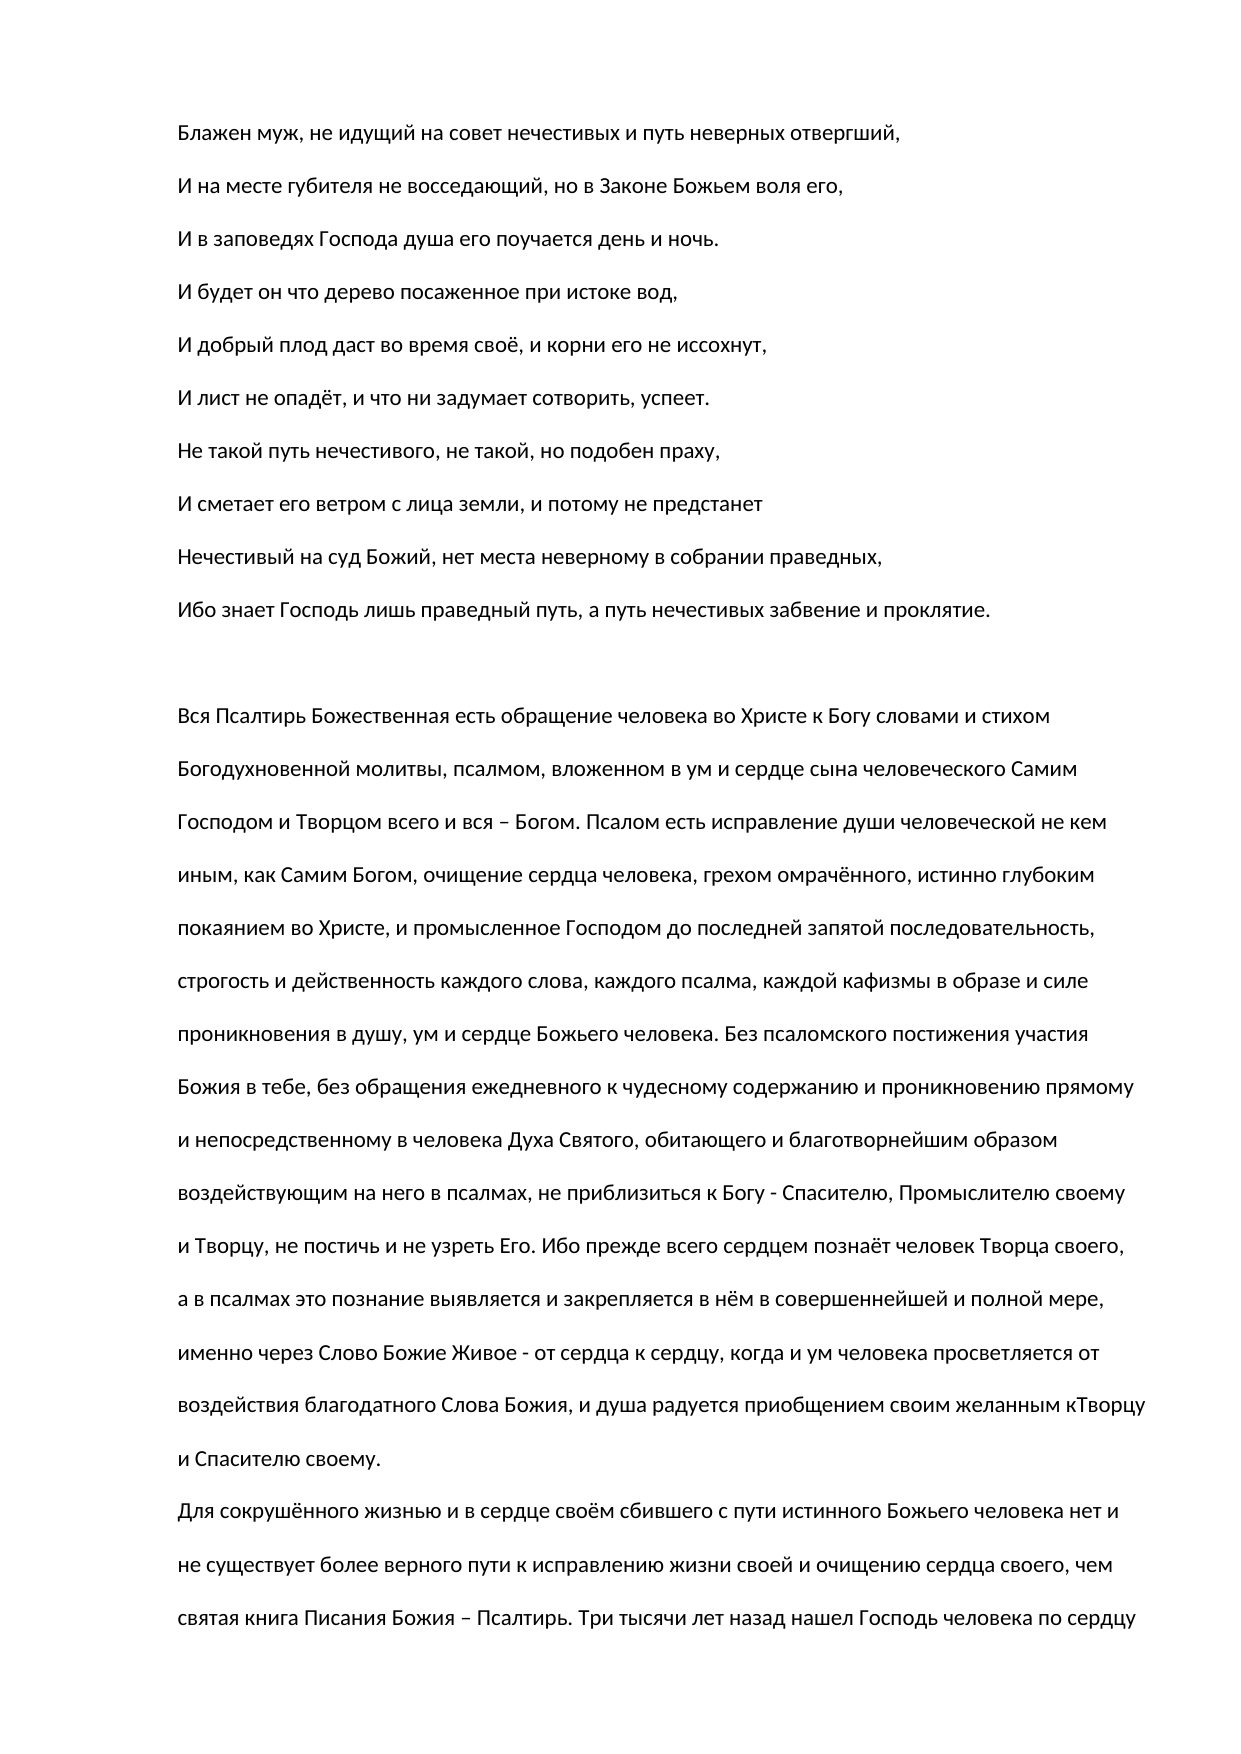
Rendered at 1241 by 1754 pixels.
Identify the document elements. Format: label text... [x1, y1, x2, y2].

text Божия в тебе, без обращения ежедневного к чудесному содержанию и проникновению прямому [177, 1072, 1152, 1101]
text и Творцу, не постичь и не узреть Его. Ибо прежде всего сердцем познаёт человек Творца своего, [177, 1232, 1152, 1259]
text и непосредственному в человека Духа Святого, обитающего и благотворнейшим образом [177, 1126, 1152, 1153]
text Господом и Творцом всего и вся – Богом. Псалом есть исправление души человеческой не кем [177, 807, 1152, 835]
text воздействия благодатного Слова Божия, и душа радуется приобщением своим желанным кТворцу [177, 1391, 1152, 1419]
text Нечестивый на суд Божий, нет места неверному в собрании праведных, [177, 542, 1152, 570]
text Для сокрушённого жизнью и в сердце своём сбившего с пути истинного Божьего человека нет и [177, 1497, 1152, 1525]
text строгость и действенность каждого слова, каждого псалма, каждой кафизмы в образе и силе [177, 966, 1152, 994]
text И в заповедях Господа душа его поучается день и ночь. [177, 224, 1152, 252]
text иным, как Самим Богом, очищение сердца человека, грехом омрачённого, истинно глубоким [177, 860, 1152, 888]
text И добрый плод даст во время своё, и корни его не иссохнут, [177, 330, 1152, 358]
text проникновения в душу, ум и сердце Божьего человека. Без псаломского постижения участия [177, 1019, 1152, 1047]
text и Спасителю своему. [177, 1444, 1152, 1472]
text святая книга Писания Божия – Псалтирь. Три тысячи лет назад нашел Господь человека по сердцу [177, 1603, 1152, 1631]
text Блажен муж, не идущий на совет нечестивых и путь неверных отвергший, [177, 118, 1152, 146]
text воздействующим на него в псалмах, не приблизиться к Богу - Спасителю, Промыслителю своему [177, 1178, 1152, 1207]
text а в псалмах это познание выявляется и закрепляется в нём в совершеннейшей и полной мере, [177, 1284, 1152, 1313]
text И сметает его ветром с лица земли, и потому не предстанет [177, 489, 1152, 517]
text Ибо знает Господь лишь праведный путь, а путь нечестивых забвение и проклятие. [177, 595, 1152, 623]
text Богодухновенной молитвы, псалмом, вложенном в ум и сердце сына человеческого Самим [177, 754, 1152, 782]
text покаянием во Христе, и промысленное Господом до последней запятой последовательность, [177, 913, 1152, 941]
text Вся Псалтирь Божественная есть обращение человека во Христе к Богу словами и стихом [177, 701, 1152, 729]
text Не такой путь нечестивого, не такой, но подобен праху, [177, 436, 1152, 464]
text И лист не опадёт, и что ни задумает сотворить, успеет. [177, 383, 1152, 411]
text именно через Слово Божие Живое - от сердца к сердцу, когда и ум человека просветляется от [177, 1338, 1152, 1366]
text И на месте губителя не восседающий, но в Законе Божьем воля его, [177, 171, 1152, 199]
text И будет он что дерево посаженное при истоке вод, [177, 277, 1152, 305]
text не существует более верного пути к исправлению жизни своей и очищению сердца своего, чем [177, 1550, 1152, 1578]
